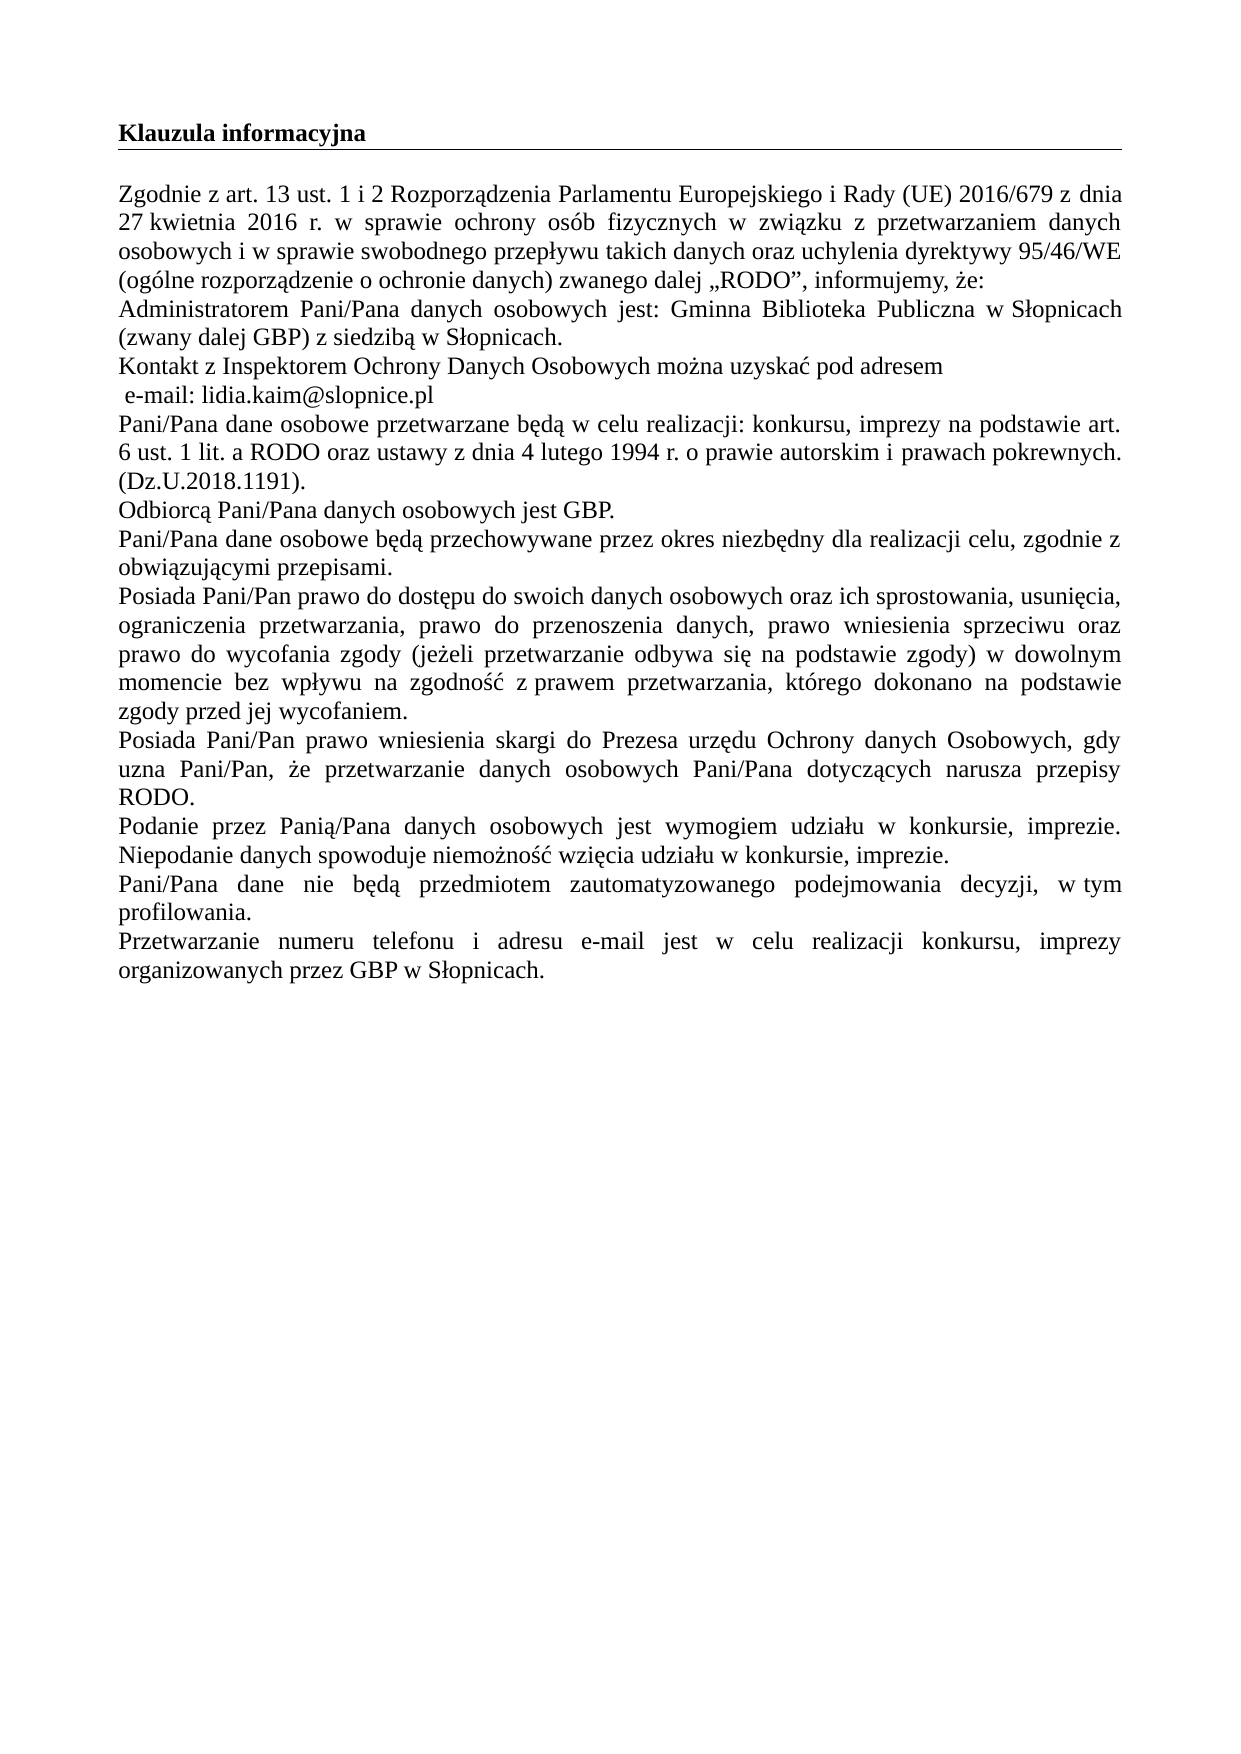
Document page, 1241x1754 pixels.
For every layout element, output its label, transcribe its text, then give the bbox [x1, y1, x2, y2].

list Pani/Pana dane osobowe będą przechowywane przez okres niezbędny dla realizacji celu, zgodnie z obwiązującymi przepisami. [118, 524, 1122, 581]
list Posiada Pani/Pan prawo wniesienia skargi do Prezesa urzędu Ochrony danych Osobowych, gdy uzna Pani/Pan, że przetwarzanie danych osobowych Pani/Pana dotyczących narusza przepisy RODO. [118, 725, 1122, 811]
list Administratorem Pani/Pana danych osobowych jest: Gminna Biblioteka Publiczna w Słopnicach (zwany dalej GBP) z siedzibą w Słopnicach. [118, 294, 1122, 351]
text Klauzula informacyjna [118, 118, 1122, 149]
list e-mail: lidia.kaim@slopnice.pl [118, 380, 1122, 409]
list Odbiorcą Pani/Pana danych osobowych jest GBP. [118, 495, 1122, 524]
list Podanie przez Panią/Pana danych osobowych jest wymogiem udziału w konkursie, imprezie. Niepodanie danych spowoduje niemożność wzięcia udziału w konkursie, imprezie. [118, 811, 1122, 869]
list Kontakt z Inspektorem Ochrony Danych Osobowych można uzyskać pod adresem [118, 351, 1122, 380]
list Pani/Pana dane nie będą przedmiotem zautomatyzowanego podejmowania decyzji, w tym profilowania. [118, 869, 1122, 926]
list Posiada Pani/Pan prawo do dostępu do swoich danych osobowych oraz ich sprostowania, usunięcia, ograniczenia przetwarzania, prawo do przenoszenia danych, prawo wniesienia sprzeciwu oraz prawo do wycofania zgody (jeżeli przetwarzanie odbywa się na podstawie zgody) w dowolnym momencie bez wpływu na zgodność z prawem przetwarzania, którego dokonano na podstawie zgody przed jej wycofaniem. [118, 581, 1122, 725]
list Pani/Pana dane osobowe przetwarzane będą w celu realizacji: konkursu, imprezy na podstawie art. 6 ust. 1 lit. a RODO oraz ustawy z dnia 4 lutego 1994 r. o prawie autorskim i prawach pokrewnych. (Dz.U.2018.1191). [118, 409, 1122, 495]
list Przetwarzanie numeru telefonu i adresu e-mail jest w celu realizacji konkursu, imprezy organizowanych przez GBP w Słopnicach. [118, 926, 1122, 984]
text Zgodnie z art. 13 ust. 1 i 2 Rozporządzenia Parlamentu Europejskiego i Rady (UE) 2016/679 z dnia 27 kwietnia 2016 r. w sprawie ochrony osób fizycznych w związku z przetwarzaniem danych osobowych i w sprawie swobodnego przepływu takich danych oraz uchylenia dyrektywy 95/46/WE (ogólne rozporządzenie o ochronie danych) zwanego dalej „RODO”, informujemy, że: [118, 179, 1122, 294]
